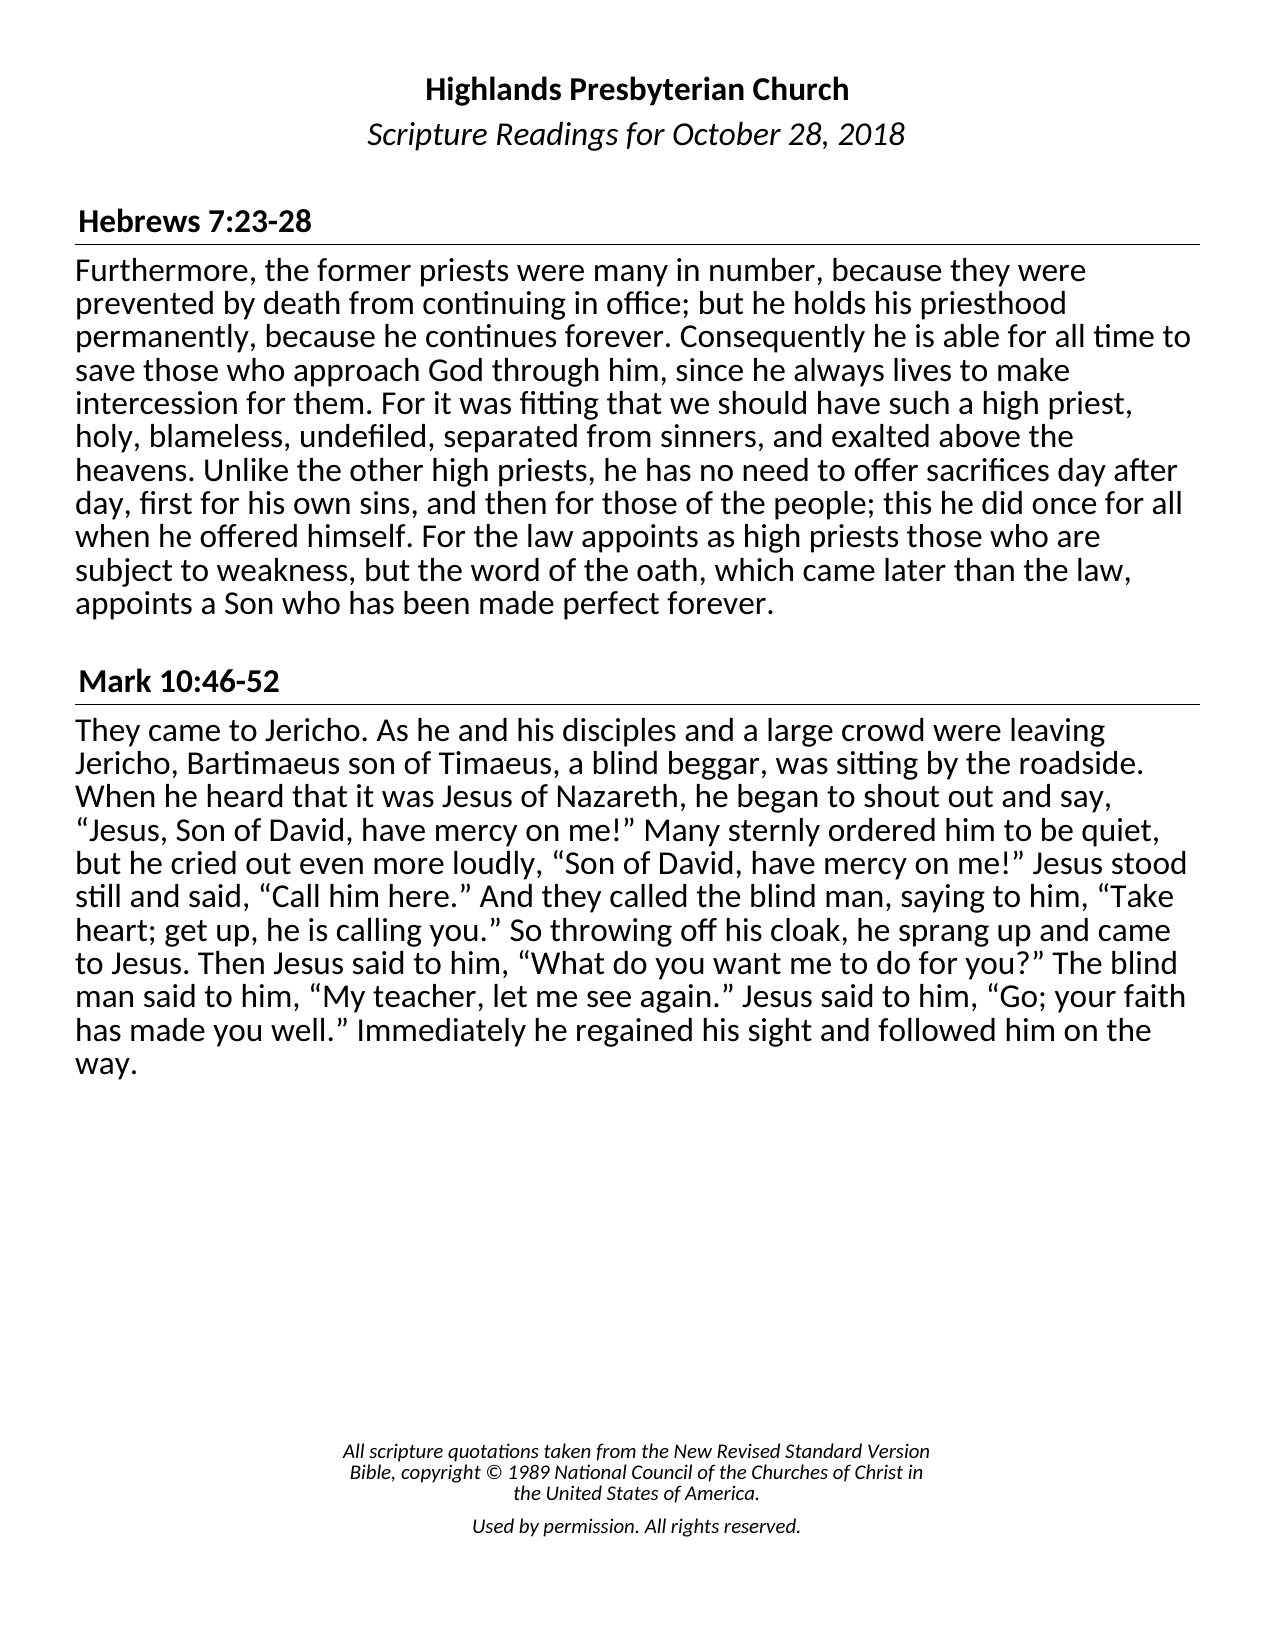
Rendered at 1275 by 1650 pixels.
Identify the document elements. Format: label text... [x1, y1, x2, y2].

subtitle Mark 10:46-52 [75, 664, 1200, 704]
title Highlands Presbyterian Church [75, 75, 1200, 108]
subtitle Scripture Readings for October 28, 2018 [75, 120, 1200, 154]
text Used by permission. All rights reserved. [337, 1518, 937, 1539]
text Furthermore, the former priests were many in number, because they were prevented by death from continuing in office; but he holds his priesthood permanently, because he continues forever. Consequently he is able for all time to save those who approach God through him, since he always lives to make intercession for them. For it was fitting that we should have such a high priest, holy, blameless, undefiled, separated from sinners, and exalted above the heavens. Unlike the other high priests, he has no need to offer sacrifices day after day, first for his own sins, and then for those of the people; this he did once for all when he offered himself. For the law appoints as high priests those who are subject to weakness, but the word of the oath, which came later than the law, appoints a Son who has been made perfect forever. [75, 256, 1200, 623]
text They came to Jericho. As he and his disciples and a large crowd were leaving Jericho, Bartimaeus son of Timaeus, a blind beggar, was sitting by the roadside. When he heard that it was Jesus of Nazareth, he began to shout out and say, “Jesus, Son of David, have mercy on me!” Many sternly ordered him to be quiet, but he cried out even more loudly, “Son of David, have mercy on me!” Jesus stood still and said, “Call him here.” And they called the blind man, saying to him, “Take heart; get up, he is calling you.” So throwing off his cloak, he sprang up and came to Jesus. Then Jesus said to him, “What do you want me to do for you?” The blind man said to him, “My teacher, let me see again.” Jesus said to him, “Go; your faith has made you well.” Immediately he regained his sight and followed him on the way. [75, 716, 1200, 1083]
text All scripture quotations taken from the New Revised Standard Version Bible, copyright © 1989 National Council of the Churches of Christ in the United States of America. [337, 1443, 937, 1506]
subtitle Hebrews 7:23-28 [75, 204, 1200, 244]
